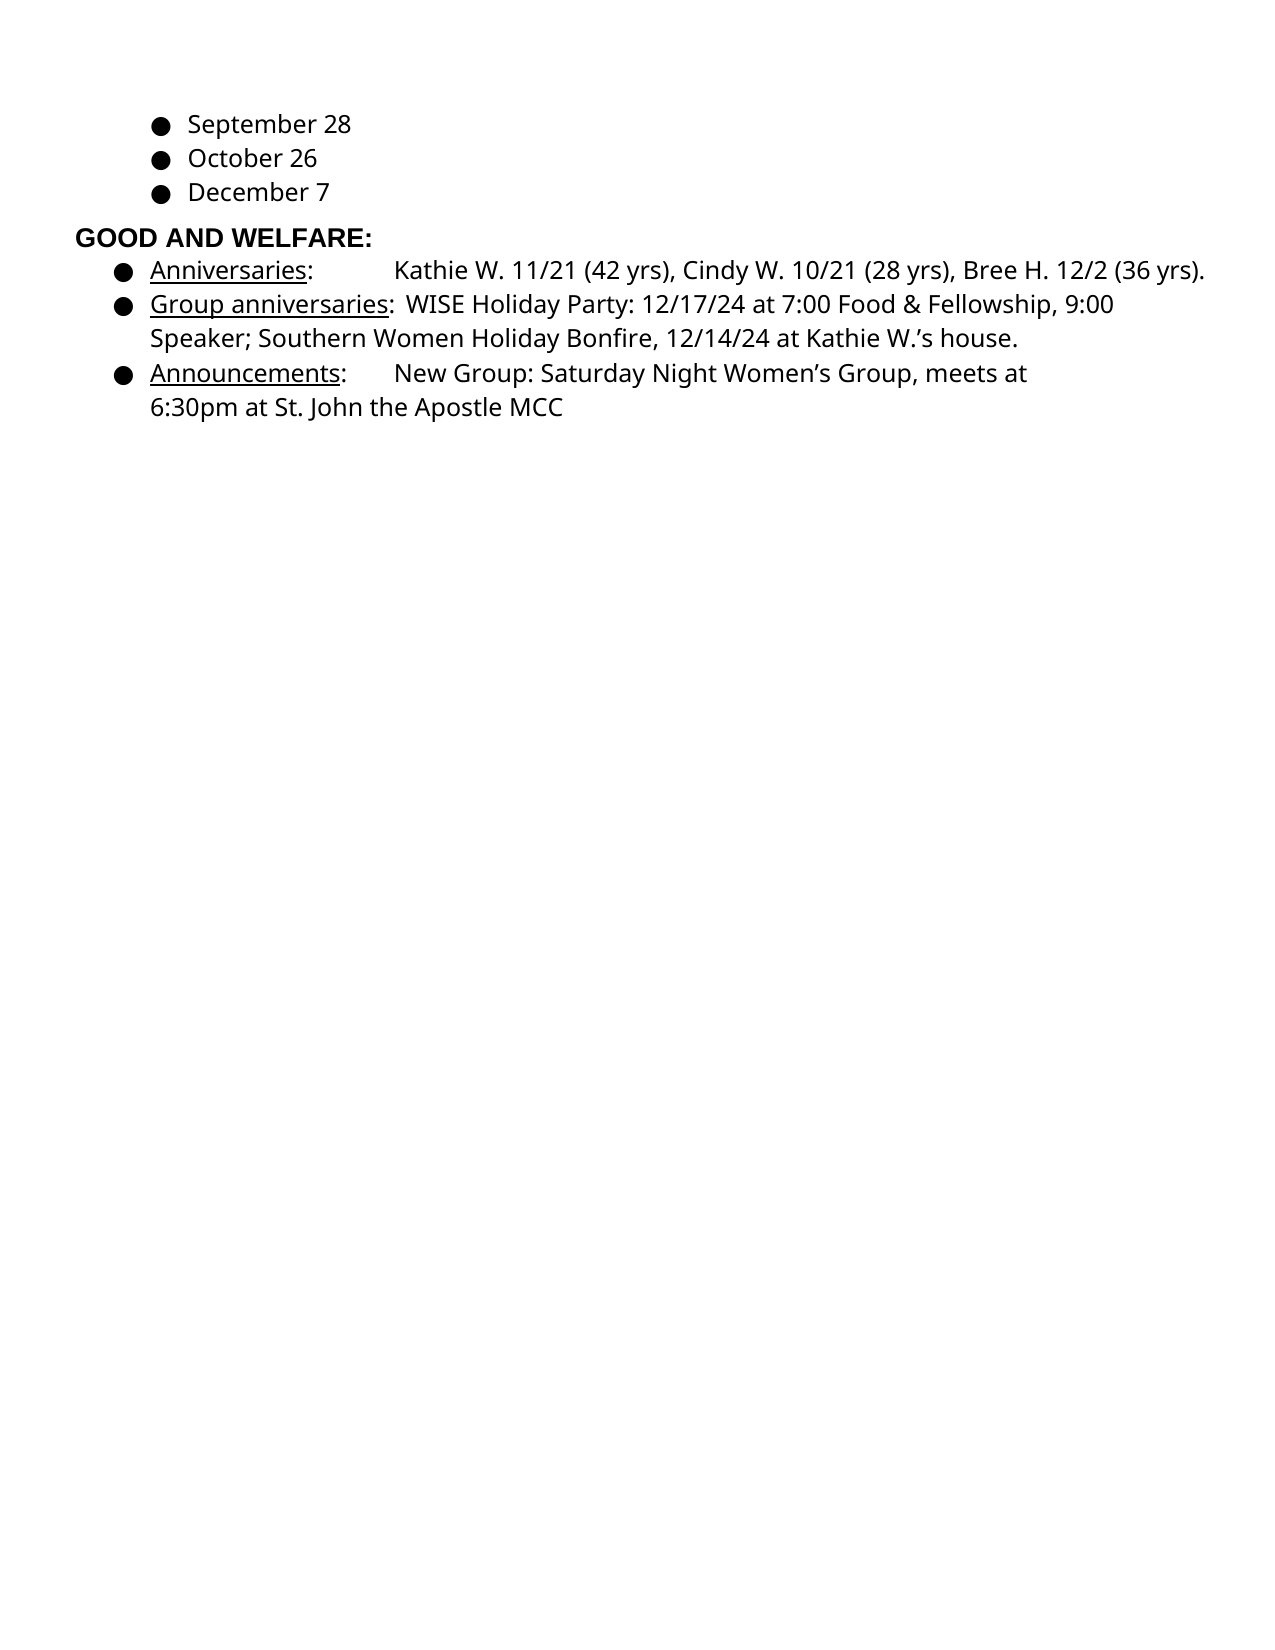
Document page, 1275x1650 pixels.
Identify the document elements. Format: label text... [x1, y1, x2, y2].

list October 26 [150, 141, 1237, 175]
list December 7 [150, 175, 1237, 209]
list Group anniversaries: WISE Holiday Party: 12/17/24 at 7:00 Food & Fellowship, 9:00 Speaker; Southern Women Holiday Bonfire, 12/14/24 at Kathie W.’s house. [112, 287, 1190, 355]
list Announcements: New Group: Saturday Night Women’s Group, meets at 6:30pm at St. John the Apostle MCC [112, 355, 1116, 423]
list Anniversaries: Kathie W. 11/21 (42 yrs), Cindy W. 10/21 (28 yrs), Bree H. 12/2 (36 yrs). [112, 253, 1237, 287]
subtitle GOOD AND WELFARE: [75, 222, 1237, 253]
list September 28 [150, 107, 1237, 141]
